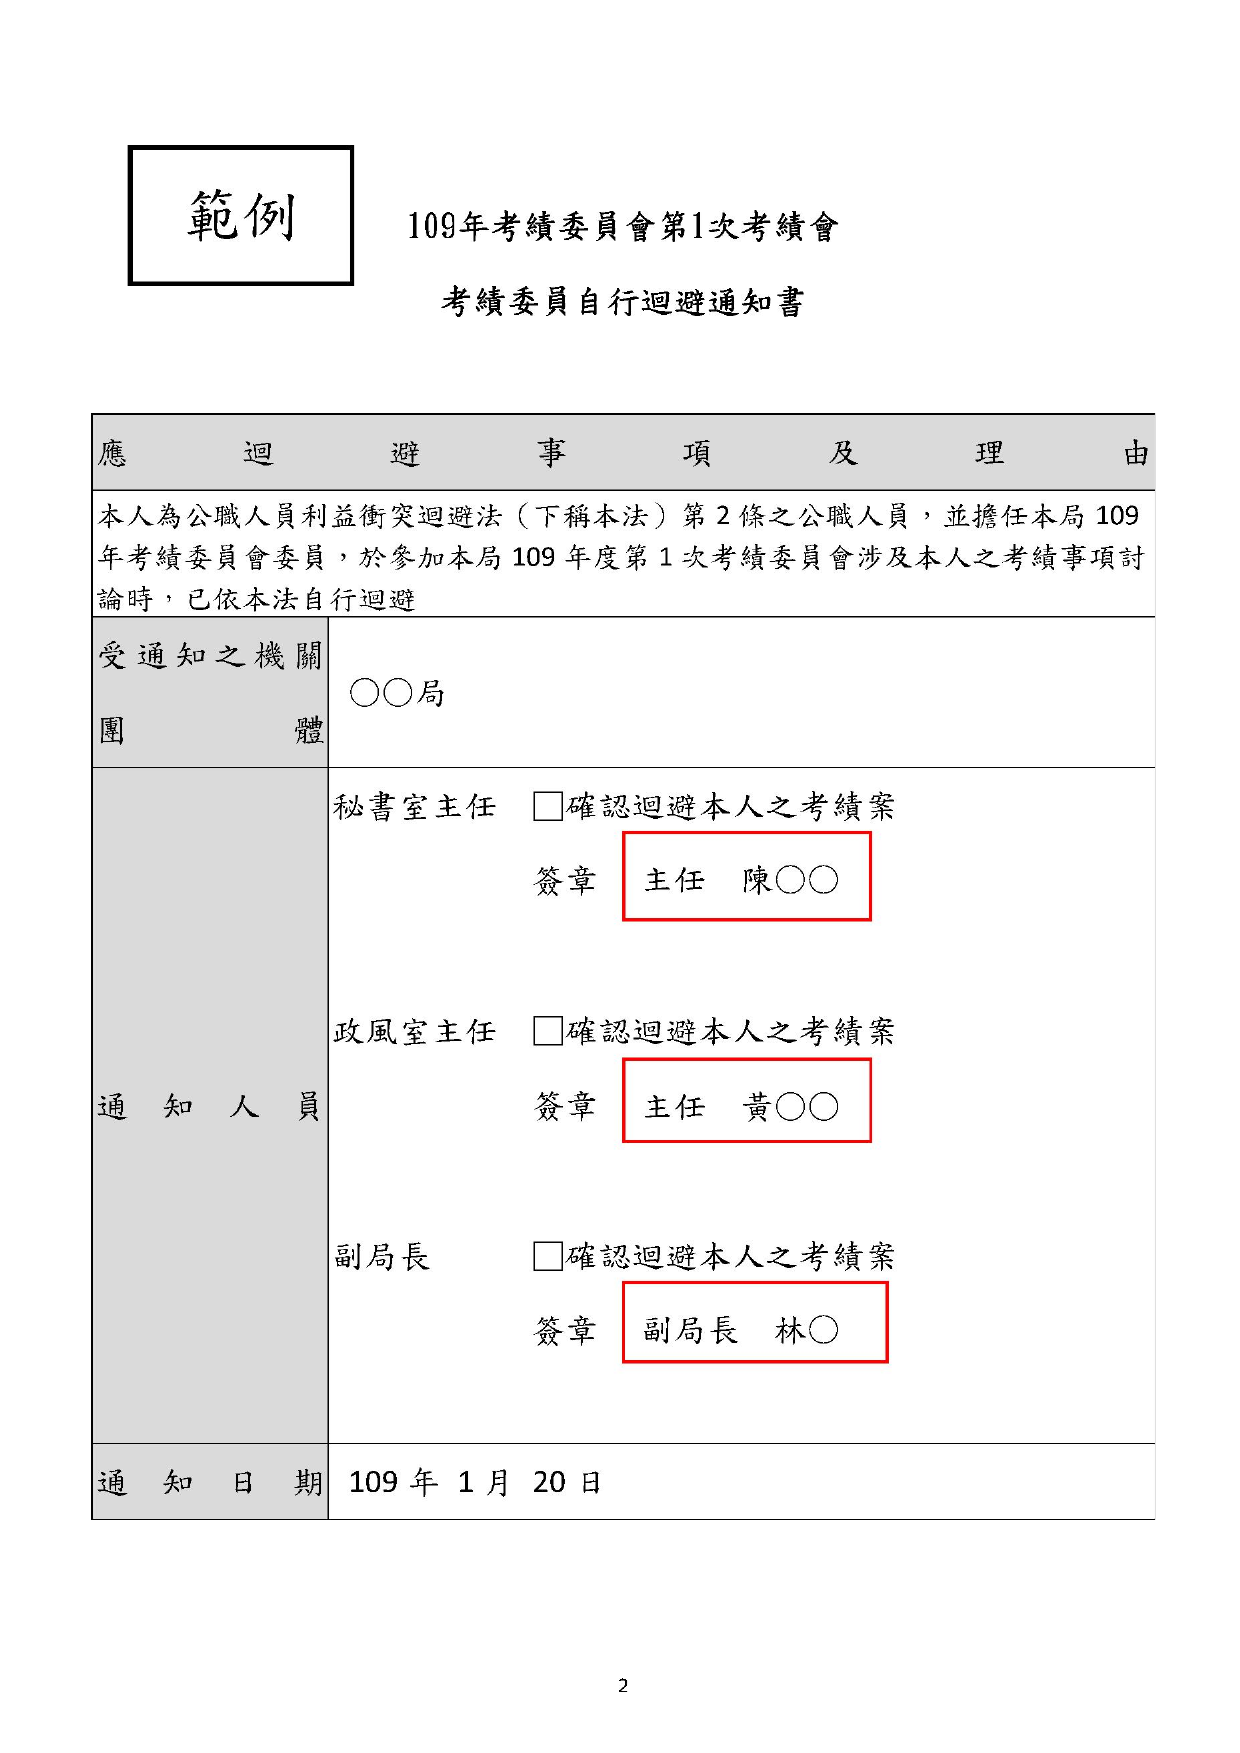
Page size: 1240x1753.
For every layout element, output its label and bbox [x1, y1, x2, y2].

picture [425, 212, 437, 238]
picture [626, 211, 655, 242]
picture [441, 212, 455, 238]
picture [618, 1678, 628, 1692]
picture [475, 286, 538, 316]
picture [127, 145, 355, 286]
picture [661, 211, 685, 242]
picture [708, 288, 771, 316]
picture [525, 211, 588, 241]
picture [581, 287, 597, 315]
picture [776, 211, 805, 241]
picture [409, 212, 419, 238]
picture [693, 212, 702, 238]
picture [441, 285, 471, 317]
picture [546, 286, 566, 316]
picture [708, 210, 771, 242]
picture [810, 211, 839, 242]
picture [91, 413, 1156, 1520]
picture [607, 288, 705, 316]
picture [459, 210, 521, 242]
picture [596, 211, 616, 241]
picture [777, 286, 804, 317]
